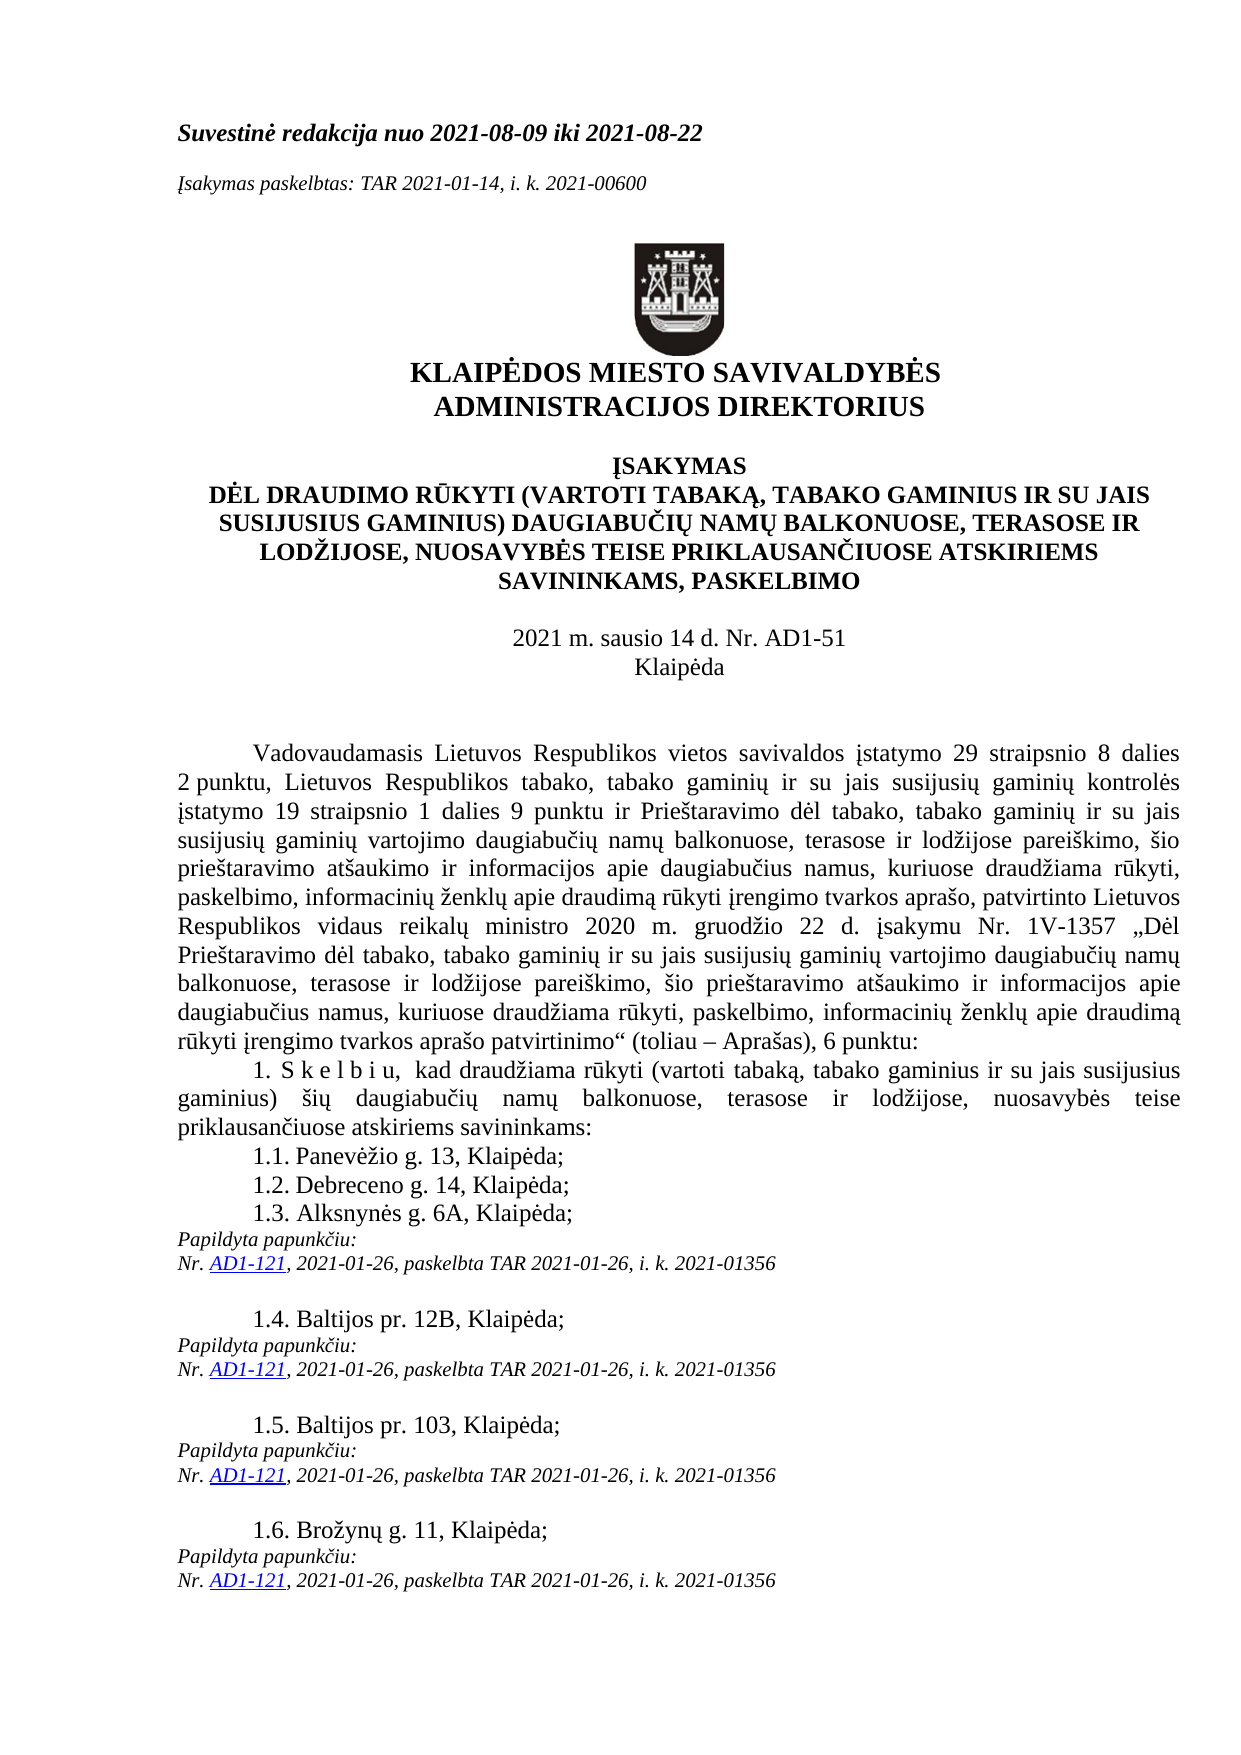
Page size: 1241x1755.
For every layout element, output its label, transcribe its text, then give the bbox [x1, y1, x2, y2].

text Vadovaudamasis Lietuvos Respublikos vietos savivaldos įstatymo 29 straipsnio 8 dalies 2 punktu, Lietuvos Respublikos tabako, tabako gaminių ir su jais susijusių gaminių kontrolės įstatymo 19 straipsnio 1 dalies 9 punktu ir Prieštaravimo dėl tabako, tabako gaminių ir su jais susijusių gaminių vartojimo daugiabučių namų balkonuose, terasose ir lodžijose pareiškimo, šio prieštaravimo atšaukimo ir informacijos apie daugiabučius namus, kuriuose draudžiama rūkyti, paskelbimo, informacinių ženklų apie draudimą rūkyti įrengimo tvarkos aprašo, patvirtinto Lietuvos Respublikos vidaus reikalų ministro 2020 m. gruodžio 22 d. įsakymu Nr. 1V-1357 „Dėl Prieštaravimo dėl tabako, tabako gaminių ir su jais susijusių gaminių vartojimo daugiabučių namų balkonuose, terasose ir lodžijose pareiškimo, šio prieštaravimo atšaukimo ir informacijos apie daugiabučius namus, kuriuose draudžiama rūkyti, paskelbimo, informacinių ženklų apie draudimą rūkyti įrengimo tvarkos aprašo patvirtinimo“ (toliau – Aprašas), 6 punktu: [177, 738, 1181, 1055]
text 1. Skelbiu, kad draudžiama rūkyti (vartoti tabaką, tabako gaminius ir su jais susijusius gaminius) šių daugiabučių namų balkonuose, terasose ir lodžijose, nuosavybės teise priklausančiuose atskiriems savininkams: [177, 1055, 1181, 1141]
text ADMINISTRACIJOS DIREKTORIUS [177, 389, 1181, 422]
text ĮSAKYMAS [177, 451, 1181, 480]
text Nr. AD1-121, 2021-01-26, paskelbta TAR 2021-01-26, i. k. 2021-01356 [177, 1251, 1181, 1275]
text 2021 m. sausio 14 d. Nr. AD1-51 [177, 623, 1181, 652]
text 1.3. Alksnynės g. 6A, Klaipėda; [177, 1198, 1181, 1227]
text 1.5. Baltijos pr. 103, Klaipėda; [177, 1410, 1181, 1438]
text Nr. AD1-121, 2021-01-26, paskelbta TAR 2021-01-26, i. k. 2021-01356 [177, 1568, 1181, 1592]
text Papildyta papunkčiu: [177, 1227, 1181, 1251]
text Klaipėda [177, 652, 1181, 681]
text 1.2. Debreceno g. 14, Klaipėda; [177, 1170, 1181, 1198]
text Papildyta papunkčiu: [177, 1333, 1181, 1357]
text KLAIPĖDOS MIESTO SAVIVALDYBĖS [177, 355, 1181, 389]
text 1.1. Panevėžio g. 13, Klaipėda; [177, 1141, 1181, 1170]
text 1.4. Baltijos pr. 12B, Klaipėda; [177, 1304, 1181, 1333]
text Įsakymas paskelbtas: TAR 2021-01-14, i. k. 2021-00600 [177, 171, 1181, 195]
text Nr. AD1-121, 2021-01-26, paskelbta TAR 2021-01-26, i. k. 2021-01356 [177, 1462, 1181, 1487]
text DĖL DRAUDIMO RŪKYTI (VARTOTI TABAKĄ, TABAKO GAMINIUS IR SU JAIS SUSIJUSIUS GAMINIUS) DAUGIABUČIŲ NAMŲ BALKONUOSE, TERASOSE IR LODŽIJOSE, NUOSAVYBĖS TEISE PRIKLAUSANČIUOSE ATSKIRIEMS SAVININKAMS, PASKELBIMO [177, 480, 1181, 595]
text Nr. AD1-121, 2021-01-26, paskelbta TAR 2021-01-26, i. k. 2021-01356 [177, 1357, 1181, 1381]
text Suvestinė redakcija nuo 2021-08-09 iki 2021-08-22 [177, 118, 1181, 147]
text 1.6. Brožynų g. 11, Klaipėda; [177, 1515, 1181, 1544]
text Papildyta papunkčiu: [177, 1544, 1181, 1568]
text Papildyta papunkčiu: [177, 1438, 1181, 1462]
